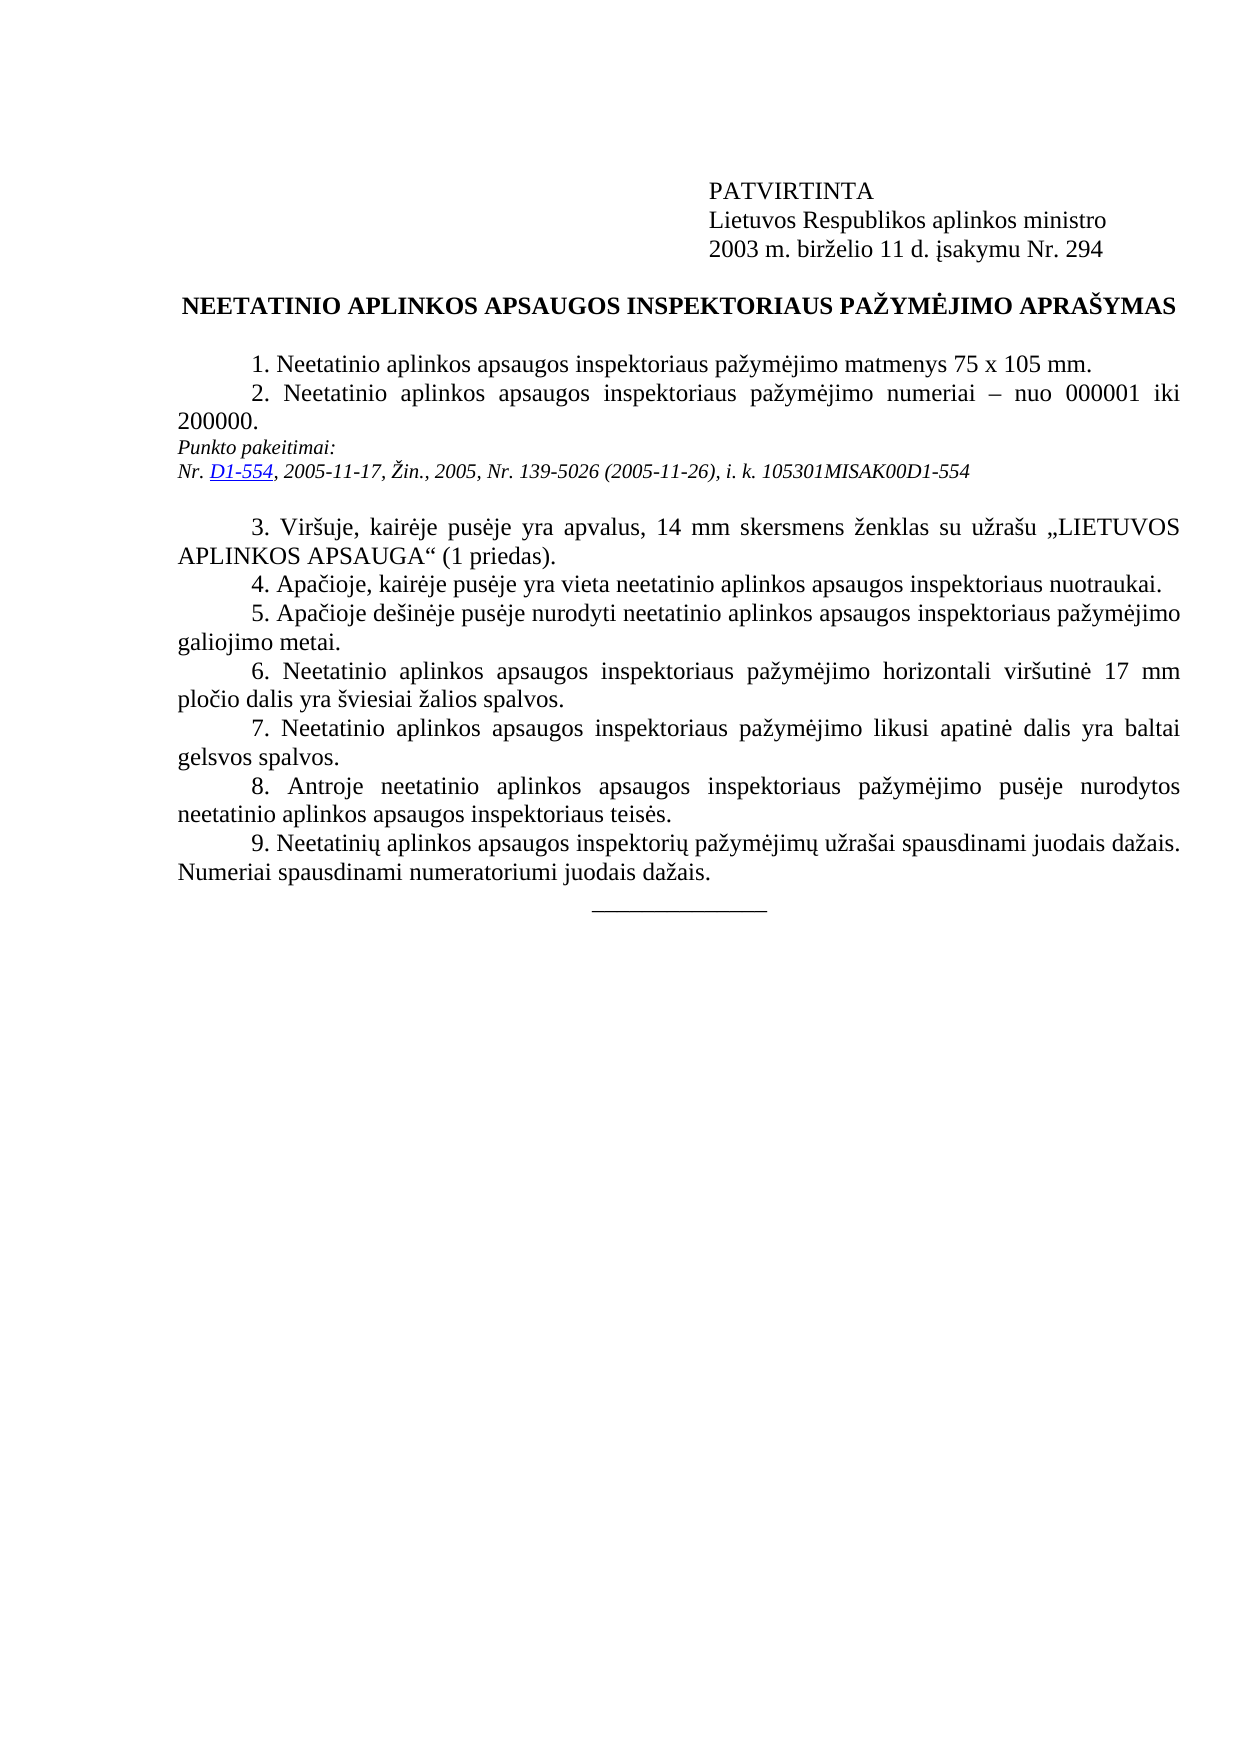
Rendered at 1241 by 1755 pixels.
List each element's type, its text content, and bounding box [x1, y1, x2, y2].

text Lietuvos Respublikos aplinkos ministro [177, 205, 1181, 234]
text Punkto pakeitimai: [177, 435, 1181, 459]
text NEETATINIO APLINKOS APSAUGOS INSPEKTORIAUS PAŽYMĖJIMO APRAŠYMAS [177, 291, 1181, 320]
text Nr. D1-554, 2005-11-17, Žin., 2005, Nr. 139-5026 (2005-11-26), i. k. 105301MISAK00D1-554 [177, 459, 1181, 483]
text 5. Apačioje dešinėje pusėje nurodyti neetatinio aplinkos apsaugos inspektoriaus pažymėjimo galiojimo metai. [177, 598, 1181, 656]
text 7. Neetatinio aplinkos apsaugos inspektoriaus pažymėjimo likusi apatinė dalis yra baltai gelsvos spalvos. [177, 713, 1181, 771]
text PATVIRTINTA [177, 176, 1181, 205]
text 2. Neetatinio aplinkos apsaugos inspektoriaus pažymėjimo numeriai – nuo 000001 iki 200000. [177, 378, 1181, 435]
text 2003 m. birželio 11 d. įsakymu Nr. 294 [177, 234, 1181, 263]
text 3. Viršuje, kairėje pusėje yra apvalus, 14 mm skersmens ženklas su užrašu „LIETUVOS APLINKOS APSAUGA“ (1 priedas). [177, 512, 1181, 569]
text 8. Antroje neetatinio aplinkos apsaugos inspektoriaus pažymėjimo pusėje nurodytos neetatinio aplinkos apsaugos inspektoriaus teisės. [177, 771, 1181, 828]
text 4. Apačioje, kairėje pusėje yra vieta neetatinio aplinkos apsaugos inspektoriaus nuotraukai. [177, 569, 1181, 598]
text 9. Neetatinių aplinkos apsaugos inspektorių pažymėjimų užrašai spausdinami juodais dažais. Numeriai spausdinami numeratoriumi juodais dažais. [177, 828, 1181, 886]
text ______________ [177, 886, 1181, 914]
text 6. Neetatinio aplinkos apsaugos inspektoriaus pažymėjimo horizontali viršutinė 17 mm pločio dalis yra šviesiai žalios spalvos. [177, 656, 1181, 713]
text 1. Neetatinio aplinkos apsaugos inspektoriaus pažymėjimo matmenys 75 x 105 mm. [177, 349, 1181, 378]
